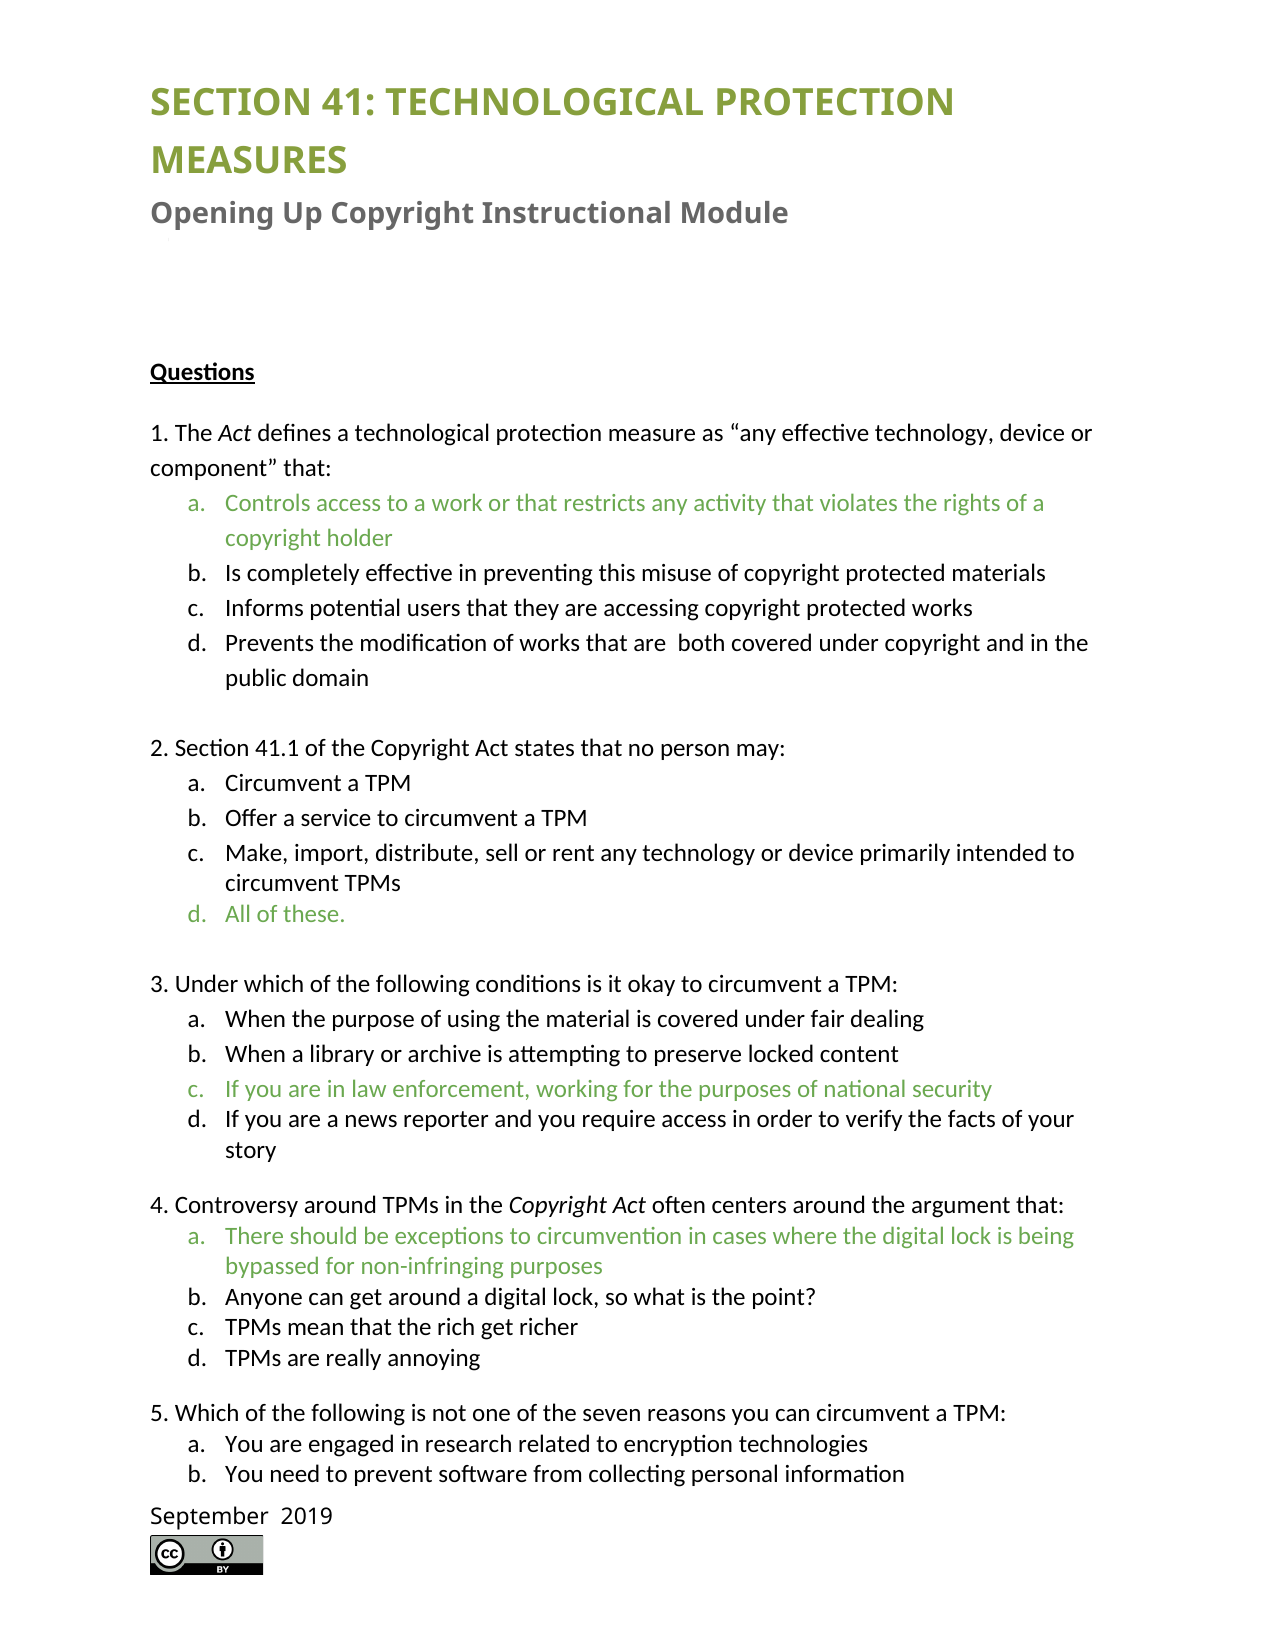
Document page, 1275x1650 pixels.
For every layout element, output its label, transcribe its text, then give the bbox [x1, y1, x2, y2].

list When the purpose of using the material is covered under fair dealing [187, 1003, 1125, 1033]
text 1. The Act defines a technological protection measure as “any effective technology, device or component” that: [150, 417, 1125, 482]
text 5. Which of the following is not one of the seven reasons you can circumvent a TPM: [150, 1398, 1125, 1428]
list Offer a service to circumvent a TPM [187, 802, 1125, 832]
text 3. Under which of the following conditions is it okay to circumvent a TPM: [150, 968, 1125, 998]
list TPMs are really annoying [187, 1342, 1125, 1373]
list There should be exceptions to circumvention in cases where the digital lock is being bypassed for non-infringing purposes [187, 1220, 1125, 1281]
list You are engaged in research related to encryption technologies [187, 1428, 1125, 1459]
list All of these. [187, 898, 1125, 928]
list Circumvent a TPM [187, 767, 1125, 797]
list Prevents the modification of works that are both covered under copyright and in the public domain [187, 627, 1125, 692]
list You need to prevent software from collecting personal information [187, 1459, 1125, 1489]
text 2. Section 41.1 of the Copyright Act states that no person may: [150, 732, 1125, 762]
list Controls access to a work or that restricts any activity that violates the rights of a copyright holder [187, 487, 1125, 552]
list Anyone can get around a digital lock, so what is the point? [187, 1281, 1125, 1312]
picture [150, 1535, 264, 1575]
text Questions [150, 356, 1125, 386]
list When a library or archive is attempting to preserve locked content [187, 1038, 1125, 1068]
text 4. Controversy around TPMs in the Copyright Act often centers around the argument that: [150, 1189, 1125, 1220]
list If you are a news reporter and you require access in order to verify the facts of your story [187, 1103, 1125, 1164]
list Is completely effective in preventing this misuse of copyright protected materials [187, 557, 1125, 587]
list TPMs mean that the rich get richer [187, 1312, 1125, 1342]
list Informs potential users that they are accessing copyright protected works [187, 592, 1125, 622]
list If you are in law enforcement, working for the purposes of national security [187, 1073, 1125, 1103]
list Make, import, distribute, sell or rent any technology or device primarily intended to circumvent TPMs [187, 837, 1125, 898]
